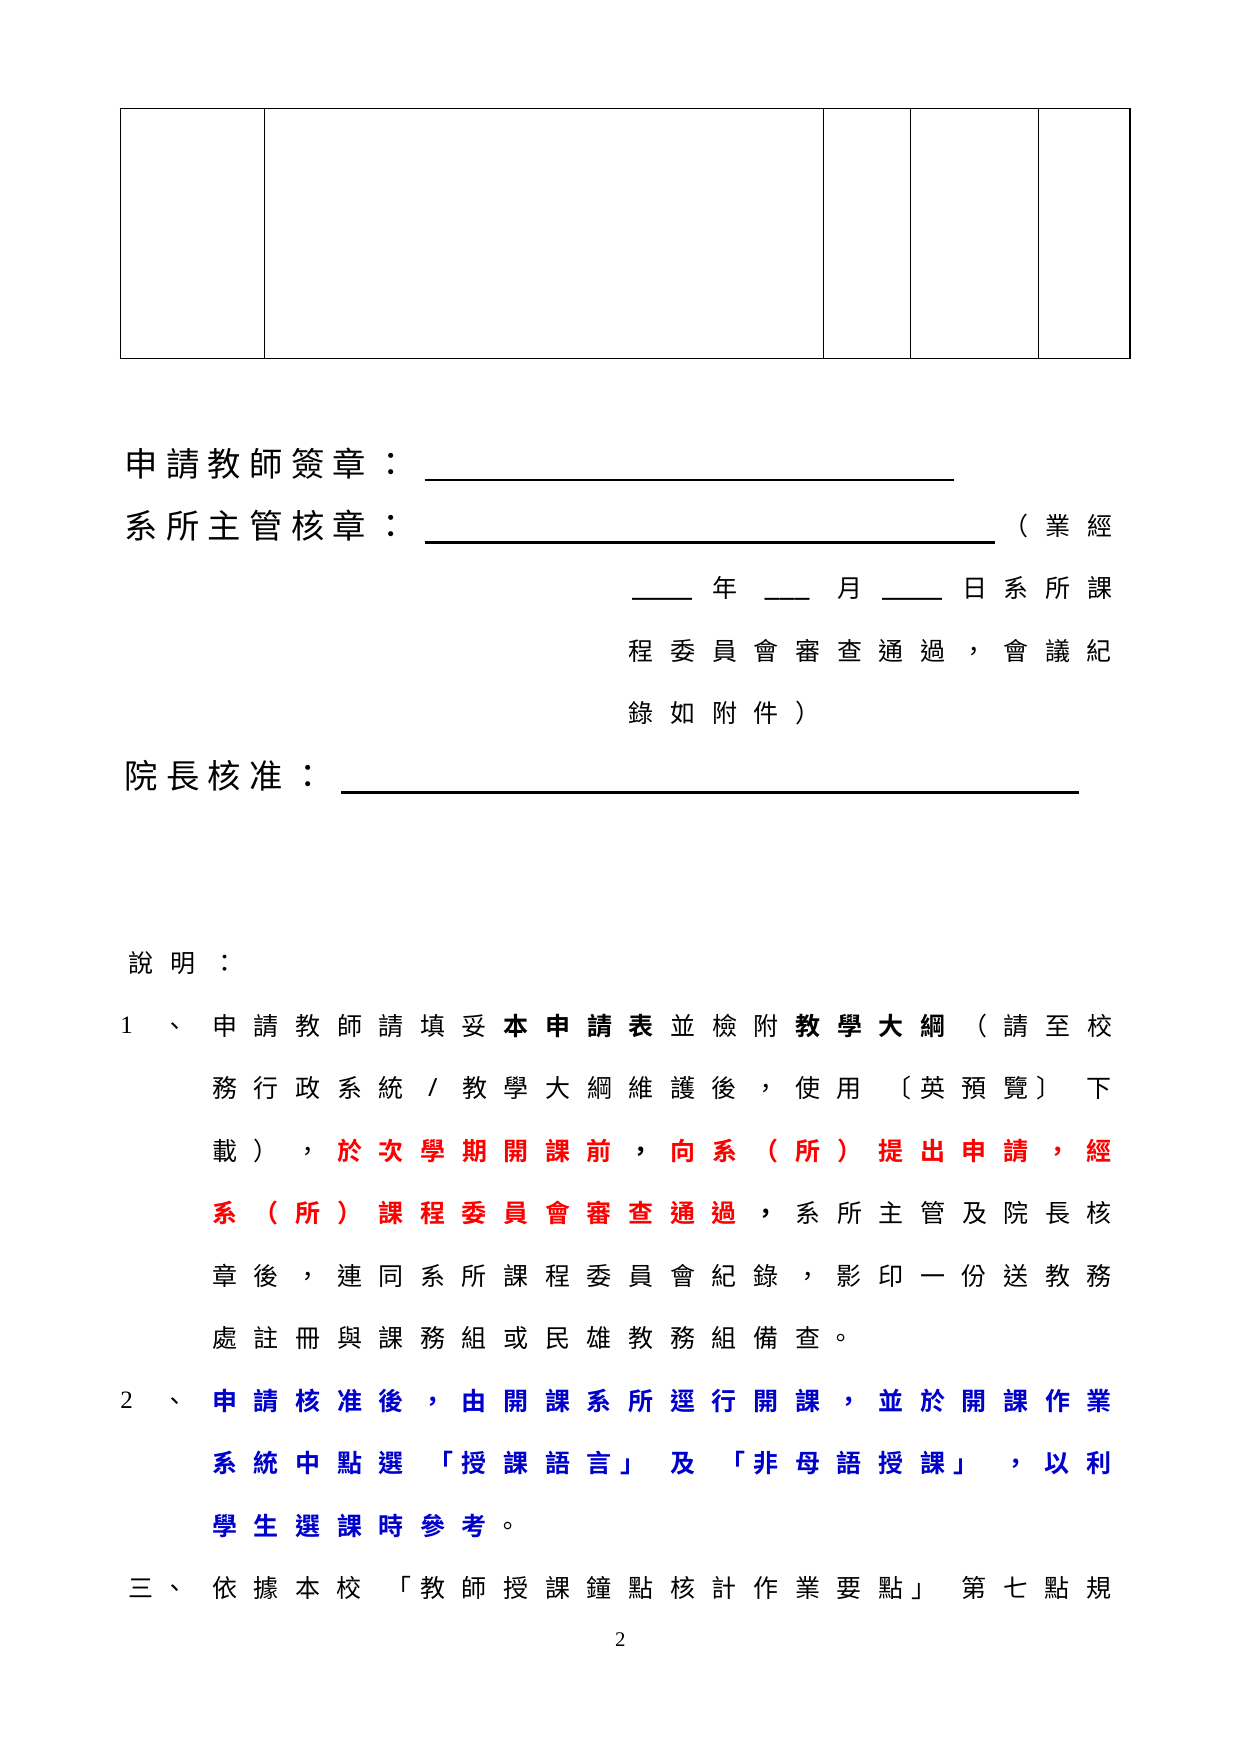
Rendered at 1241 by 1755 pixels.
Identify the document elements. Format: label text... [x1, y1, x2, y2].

list 申請核准後，由開課系所逕行開課，並於開課作業系統中點選「授課語言」及「非母語授課」，以利學生選課時參考。 [120, 1358, 1120, 1545]
text 三、依據本校「教師授課鐘點核計作業要點」第七點規定略以，本校教師以英語全程開授之課程，經系所課程委員會審查通過後，每1學分以1.5倍鐘點核計。但語言類課程、非講授之個別指導類課程、專題研究、專題製作、講座等以及外籍授課教師不適用本規定。 [120, 1545, 1120, 1608]
table_cell [824, 109, 910, 358]
text 申請教師簽章： [120, 420, 1120, 483]
list 申請教師請填妥本申請表並檢附教學大綱（請至校務行政系統/教學大綱維護後，使用〔英預覽〕下載），於次學期開課前，向系（所）提出申請，經系（所）課程委員會審查通過，系所主管及院長核章後，連同系所課程委員會紀錄，影印一份送教務處註冊與課務組或民雄教務組備查。 [120, 983, 1120, 1358]
text 系所主管核章： （業經____年___月____日系所課程委員會審查通過，會議紀錄如附件） [120, 483, 1120, 733]
table_cell [121, 109, 264, 358]
table_cell [1039, 109, 1129, 358]
text 院長核准： [120, 733, 1120, 795]
text 說明： [120, 920, 1120, 983]
table_cell [265, 109, 823, 358]
table_cell [911, 109, 1038, 358]
